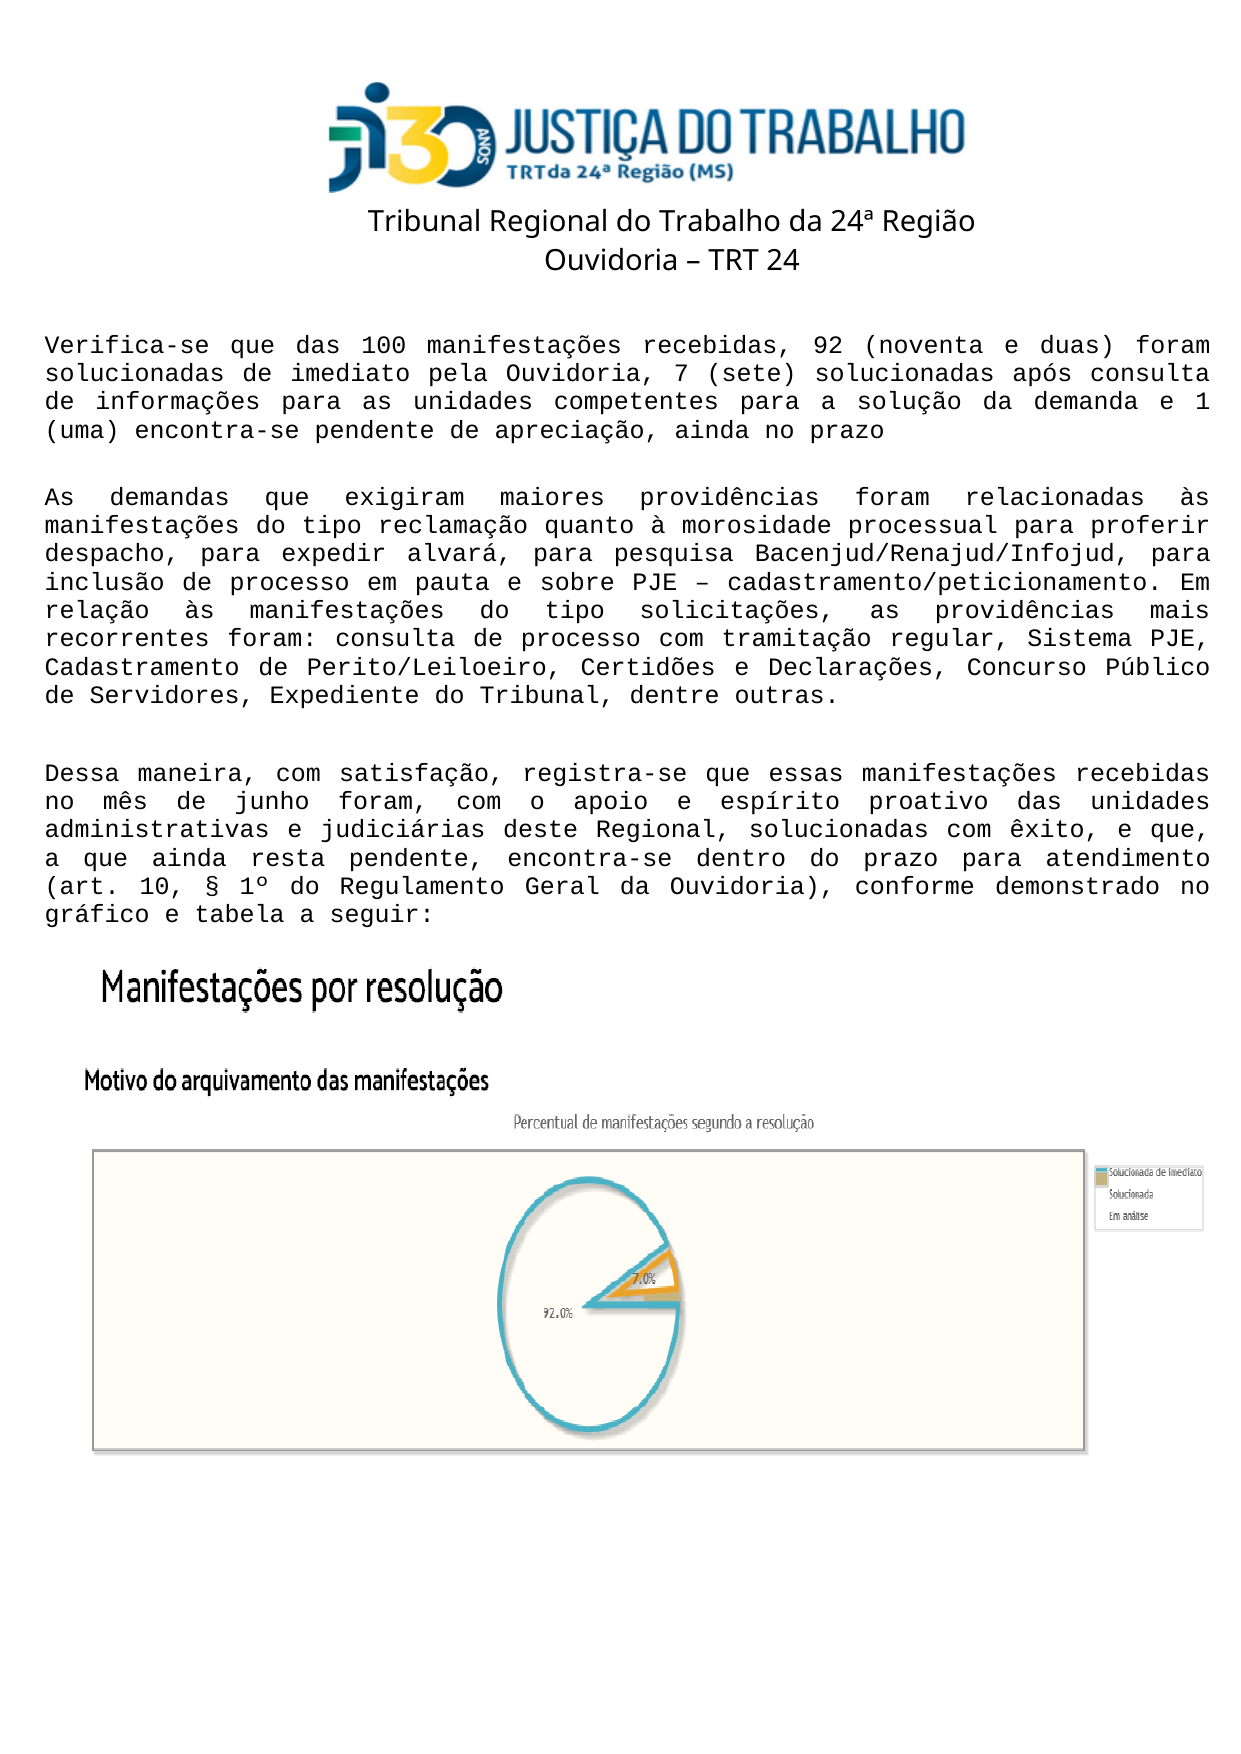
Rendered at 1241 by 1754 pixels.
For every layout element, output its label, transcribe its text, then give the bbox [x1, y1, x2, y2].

text As demandas que exigiram maiores providências foram relacionadas às manifestações do tipo reclamação quanto à morosidade processual para proferir despacho, para expedir alvará, para pesquisa Bacenjud/Renajud/Infojud, para inclusão de processo em pauta e sobre PJE – cadastramento/peticionamento. Em relação às manifestações do tipo solicitações, as providências mais recorrentes foram: consulta de processo com tramitação regular, Sistema PJE, Cadastramento de Perito/Leiloeiro, Certidões e Declarações, Concurso Público de Servidores, Expediente do Tribunal, dentre outras. [44, 484, 1211, 711]
text Verifica-se que das 100 manifestações recebidas, 92 (noventa e duas) foram solucionadas de imediato pela Ouvidoria, 7 (sete) solucionadas após consulta de informações para as unidades competentes para a solução da demanda e 1 (uma) encontra-se pendente de apreciação, ainda no prazo [44, 332, 1211, 446]
text Dessa maneira, com satisfação, registra-se que essas manifestações recebidas no mês de junho foram, com o apoio e espírito proativo das unidades administrativas e judiciárias deste Regional, solucionadas com êxito, e que, a que ainda resta pendente, encontra-se dentro do prazo para atendimento (art. 10, § 1º do Regulamento Geral da Ouvidoria), conforme demonstrado no gráfico e tabela a seguir: [44, 760, 1211, 930]
picture [328, 82, 978, 193]
